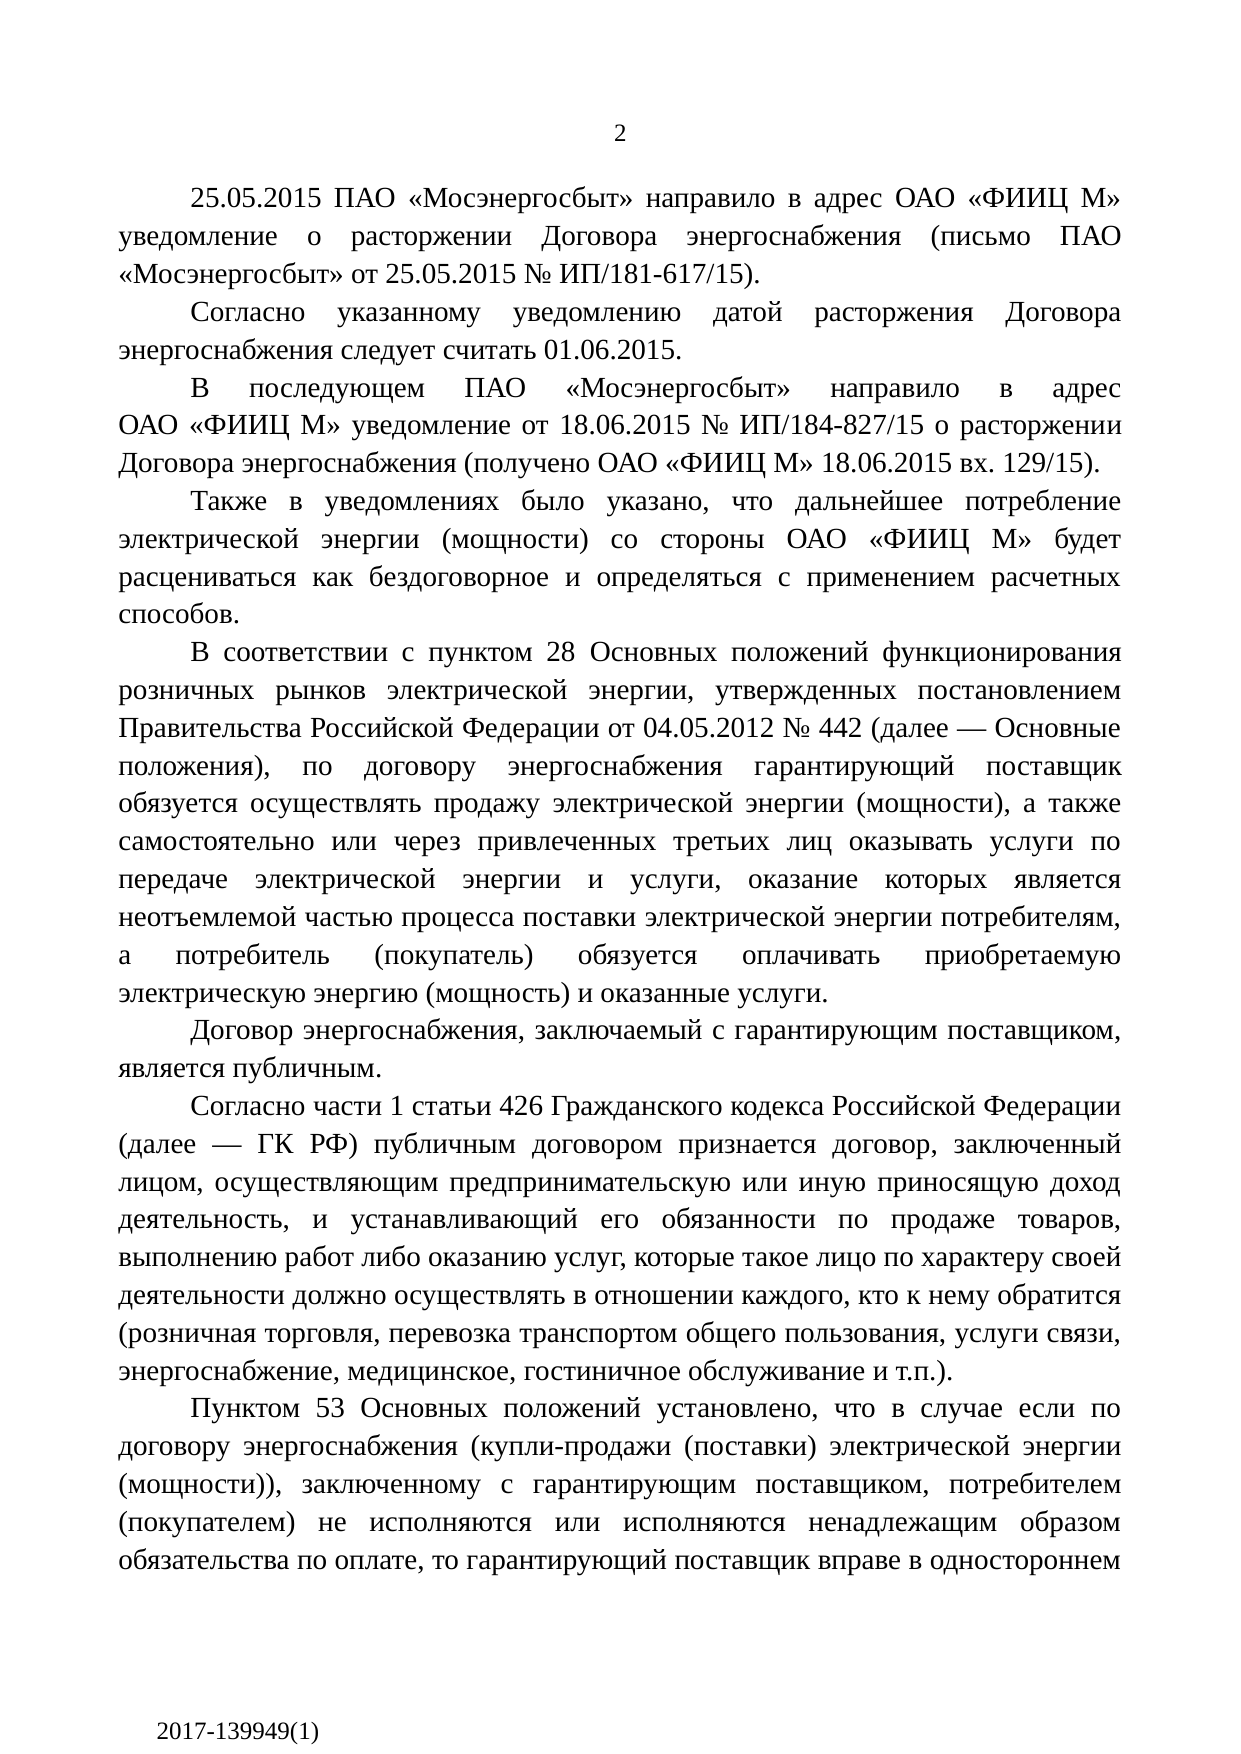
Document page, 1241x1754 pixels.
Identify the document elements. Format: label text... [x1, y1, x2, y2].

text В последующем ПАО «Мосэнергосбыт» направило в адрес ОАО «ФИИЦ М» уведомление от 18.06.2015 № ИП/184-827/15 о расторжении Договора энергоснабжения (получено ОАО «ФИИЦ М» 18.06.2015 вх. 129/15). [118, 365, 1122, 479]
text 25.05.2015 ПАО «Мосэнергосбыт» направило в адрес ОАО «ФИИЦ М» уведомление о расторжении Договора энергоснабжения (письмо ПАО «Мосэнергосбыт» от 25.05.2015 № ИП/181-617/15). [118, 176, 1122, 290]
text Согласно указанному уведомлению датой расторжения Договора энергоснабжения следует считать 01.06.2015. [118, 290, 1122, 365]
text Также в уведомлениях было указано, что дальнейшее потребление электрической энергии (мощности) со стороны ОАО «ФИИЦ М» будет расцениваться как бездоговорное и определяться с применением расчетных способов. [118, 479, 1122, 630]
text Договор энергоснабжения, заключаемый с гарантирующим поставщиком, является публичным. [118, 1008, 1122, 1084]
text В соответствии с пунктом 28 Основных положений функционирования розничных рынков электрической энергии, утвержденных постановлением Правительства Российской Федерации от 04.05.2012 № 442 (далее — Основные положения), по договору энергоснабжения гарантирующий поставщик обязуется осуществлять продажу электрической энергии (мощности), а также самостоятельно или через привлеченных третьих лиц оказывать услуги по передаче электрической энергии и услуги, оказание которых является неотъемлемой частью процесса поставки электрической энергии потребителям, а потребитель (покупатель) обязуется оплачивать приобретаемую электрическую энергию (мощность) и оказанные услуги. [118, 630, 1122, 1008]
text Пунктом 53 Основных положений установлено, что в случае если по договору энергоснабжения (купли-продажи (поставки) электрической энергии (мощности)), заключенному с гарантирующим поставщиком, потребителем (покупателем) не исполняются или исполняются ненадлежащим образом обязательства по оплате, то гарантирующий поставщик вправе в одностороннем [118, 1386, 1122, 1575]
text Согласно части 1 статьи 426 Гражданского кодекса Российской Федерации (далее — ГК РФ) публичным договором признается договор, заключенный лицом, осуществляющим предпринимательскую или иную приносящую доход деятельность, и устанавливающий его обязанности по продаже товаров, выполнению работ либо оказанию услуг, которые такое лицо по характеру своей деятельности должно осуществлять в отношении каждого, кто к нему обратится (розничная торговля, перевозка транспортом общего пользования, услуги связи, энергоснабжение, медицинское, гостиничное обслуживание и т.п.). [118, 1084, 1122, 1386]
